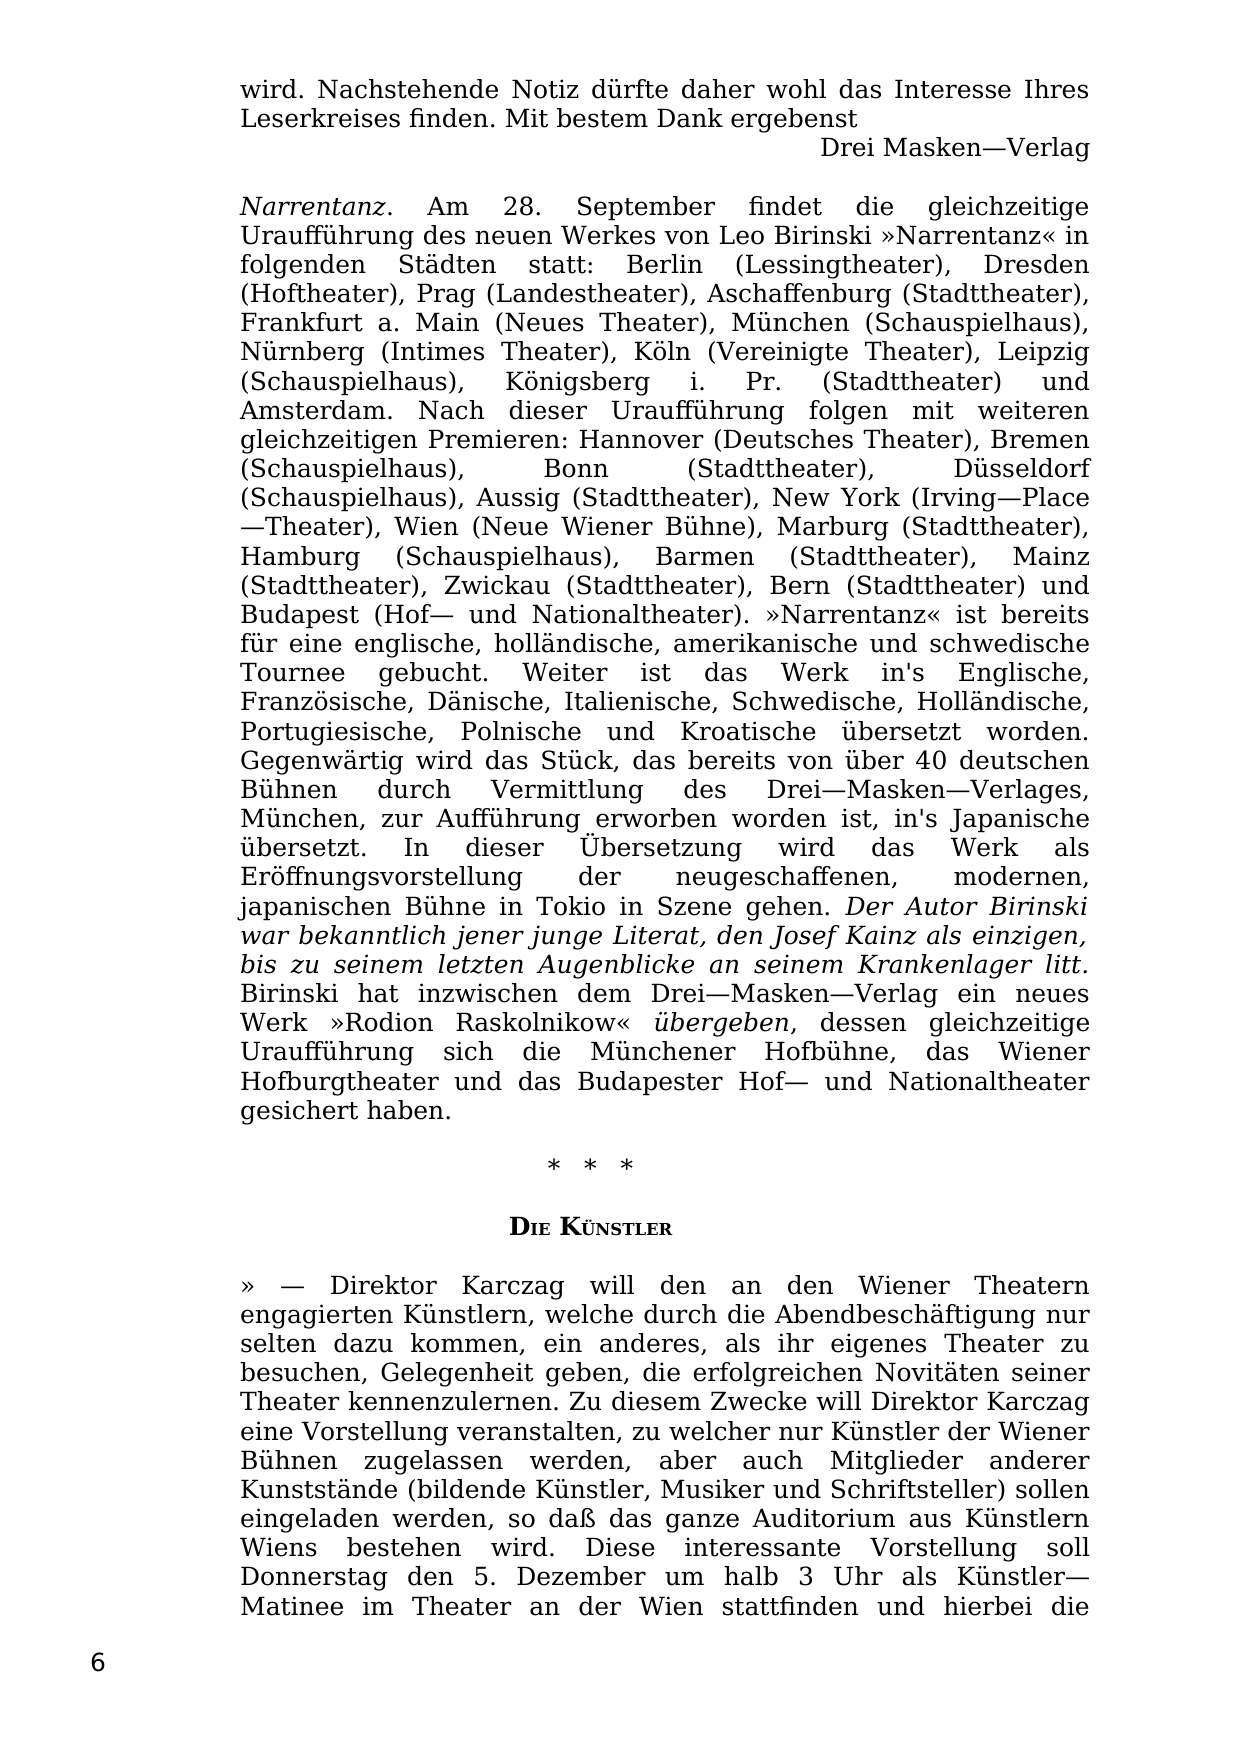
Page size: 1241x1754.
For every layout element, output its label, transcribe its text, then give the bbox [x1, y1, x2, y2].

text Die Künstler [90, 1183, 1091, 1242]
text Drei Masken—Verlag [240, 133, 1091, 162]
text Narrentanz. Am 28. September findet die gleichzeitige Uraufführung des neuen Werkes von Leo Birinski »Narrentanz« in folgenden Städten statt: Berlin (Lessingtheater), Dresden (Hoftheater), Prag (Landestheater), Aschaffenburg (Stadttheater), Frankfurt a. Main (Neues Theater), München (Schauspielhaus), Nürnberg (Intimes Theater), Köln (Vereinigte Theater), Leipzig (Schauspiel­haus), Königsberg i. Pr. (Stadttheater) und Amsterdam. Nach dieser Uraufführung folgen mit weiteren gleichzeitigen Premieren: Hannover (Deutsches Theater), Bremen (Schauspielhaus), Bonn (Stadttheater), Düsseldorf (Schauspielhaus), Aussig (Stadt­the­ater), New York (Irving—Place—Theater), Wien (Neue Wiener Bühne), Marburg (Stadttheater), Hamburg (Schauspielhaus), Barmen (Stadttheater), Mainz (Stadttheater), Zwickau (Stadttheater), Bern (Stadttheater) und Budapest (Hof— und Nationaltheater). »Narrentanz« ist bereits für eine englische, holländische, amerikanische und schwedische Tournee gebucht. Weiter ist das Werk in's Englische, Französische, Dänische, Italienische, Schwedische, Holländische, Portugiesische, Polnische und Kroatische übersetzt worden. Gegenwärtig wird das Stück, das bereits von über 40 deutschen Bühnen durch Vermittlung des Drei—Masken—Verlages, München, zur Aufführung erworben worden ist, in's Japanische übersetzt. In dieser Übersetzung wird das Werk als Eröffnungsvorstellung der neugeschaffenen, modernen, japanischen Bühne in Tokio in Szene gehen. Der Autor Birinski war bekanntlich jener junge Literat, den Josef Kainz als einzigen, bis zu seinem letzten Augenblicke an seinem Krankenlager litt. Birinski hat inzwischen dem Drei—Masken—Verlag ein neues Werk »Rodion Raskolnikow« übergeben, dessen gleichzeitige Uraufführung sich die Münchener Hofbühne, das Wiener Hofburgtheater und das Budapester Hof— und Nationaltheater gesichert haben. [240, 192, 1091, 1125]
text * * * [90, 1154, 1091, 1183]
text » — Direktor Karczag will den an den Wiener Theatern engagierten Künstlern, welche durch die Abendbeschäftigung nur selten dazu kommen, ein anderes, als ihr eigenes Theater zu besuchen, Gelegenheit geben, die erfolgreichen Novitäten seiner Theater kennenzulernen. Zu diesem Zwecke will Direktor Karczag eine Vorstellung veranstalten, zu welcher nur Künstler der Wiener Bühnen zugelassen werden, aber auch Mitglieder anderer Kunststände (bildende Künstler, Musiker und Schriftsteller) sollen eingeladen werden, so daß das ganze Auditorium aus Künstlern Wiens bestehen wird. Diese interessante Vorstellung soll Donnerstag den 5. Dezember um halb 3 Uhr als Künstler—Matinee im Theater an der Wien stattfinden und hierbei die [240, 1271, 1091, 1621]
text wird. Nachstehende Notiz dürfte daher wohl das Interesse Ihres Leserkreises finden. Mit bestem Dank ergebenst [240, 75, 1091, 133]
